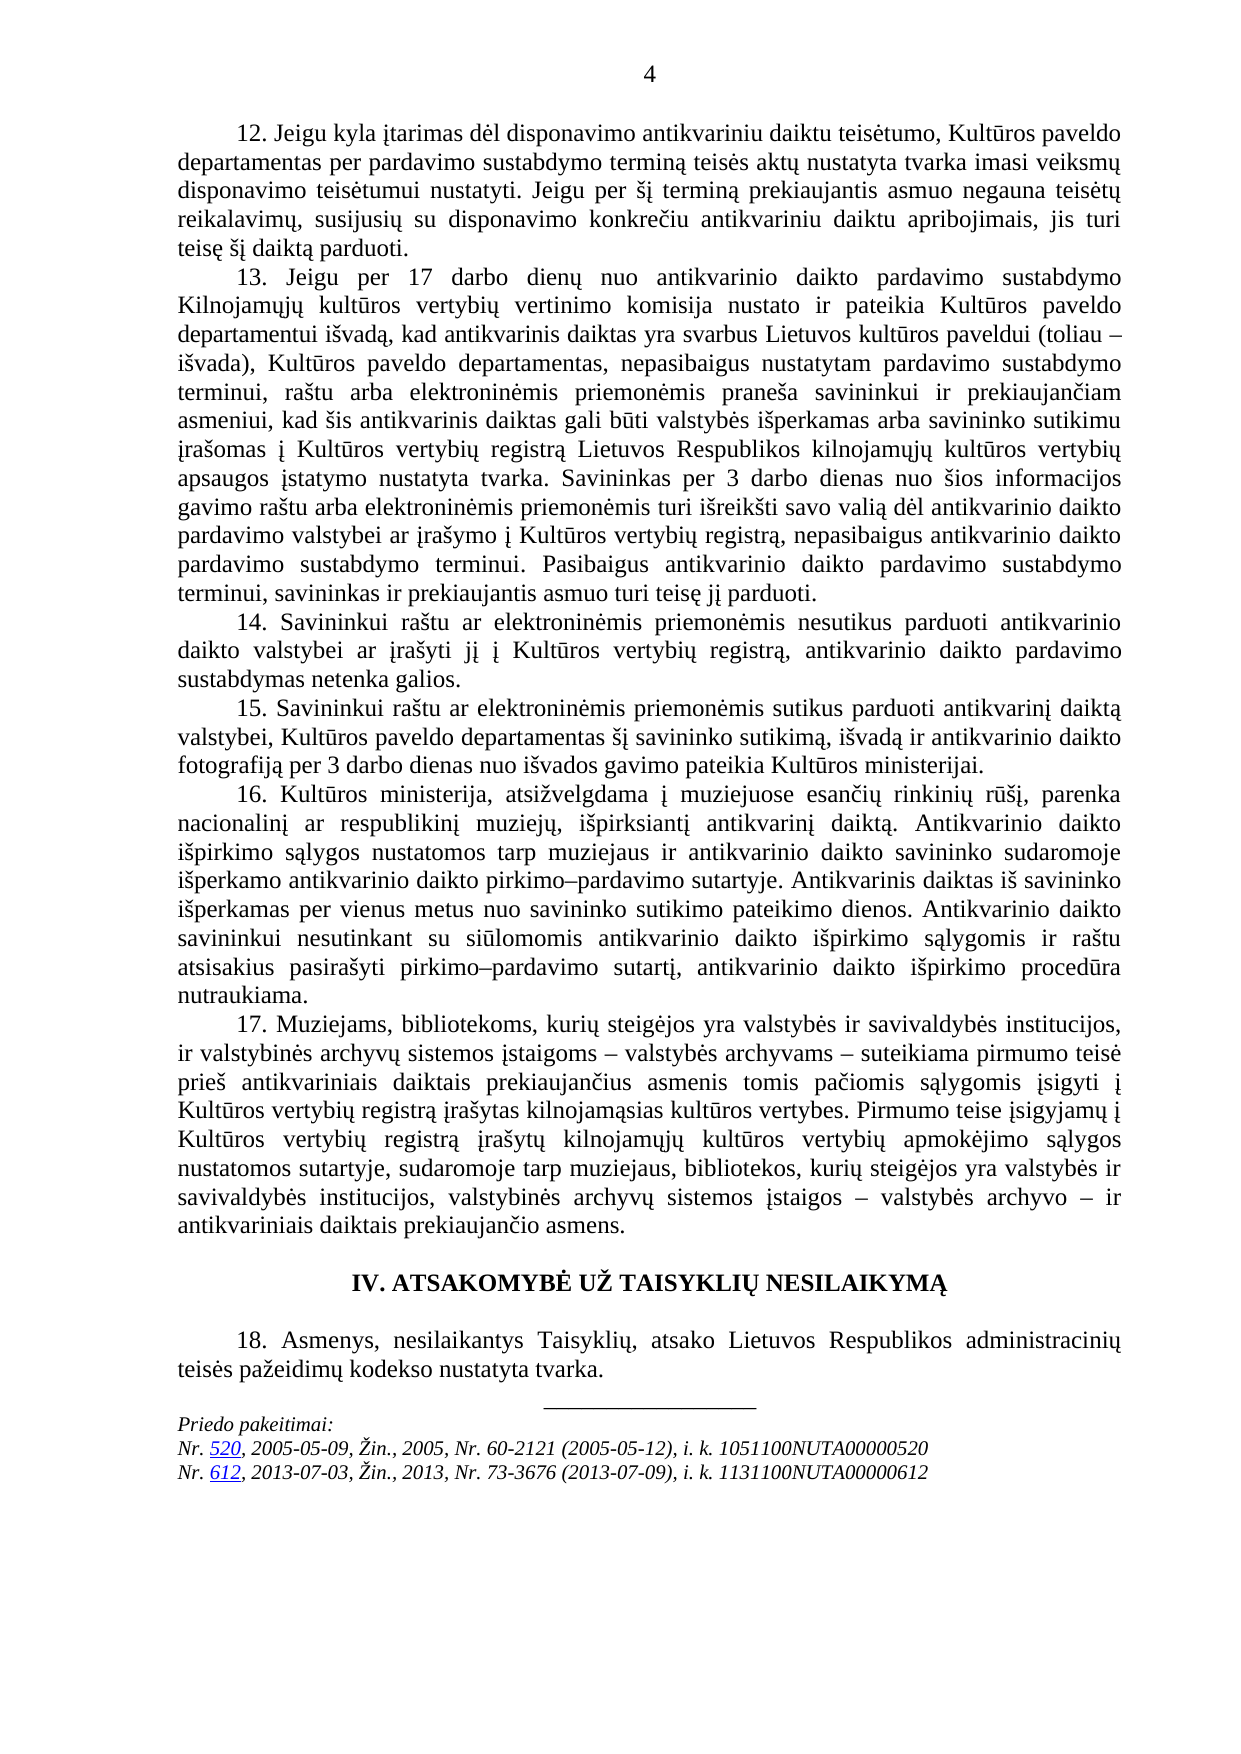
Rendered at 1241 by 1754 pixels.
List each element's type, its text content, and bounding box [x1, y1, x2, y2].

text 13. Jeigu per 17 darbo dienų nuo antikvarinio daikto pardavimo sustabdymo Kilnojamųjų kultūros vertybių vertinimo komisija nustato ir pateikia Kultūros paveldo departamentui išvadą, kad antikvarinis daiktas yra svarbus Lietuvos kultūros paveldui (toliau – išvada), Kultūros paveldo departamentas, nepasibaigus nustatytam pardavimo sustabdymo terminui, raštu arba elektroninėmis priemonėmis praneša savininkui ir prekiaujančiam asmeniui, kad šis antikvarinis daiktas gali būti valstybės išperkamas arba savininko sutikimu įrašomas į Kultūros vertybių registrą Lietuvos Respublikos kilnojamųjų kultūros vertybių apsaugos įstatymo nustatyta tvarka. Savininkas per 3 darbo dienas nuo šios informacijos gavimo raštu arba elektroninėmis priemonėmis turi išreikšti savo valią dėl antikvarinio daikto pardavimo valstybei ar įrašymo į Kultūros vertybių registrą, nepasibaigus antikvarinio daikto pardavimo sustabdymo terminui. Pasibaigus antikvarinio daikto pardavimo sustabdymo terminui, savininkas ir prekiaujantis asmuo turi teisę jį parduoti. [177, 262, 1122, 607]
text 14. Savininkui raštu ar elektroninėmis priemonėmis nesutikus parduoti antikvarinio daikto valstybei ar įrašyti jį į Kultūros vertybių registrą, antikvarinio daikto pardavimo sustabdymas netenka galios. [177, 607, 1122, 693]
text 12. Jeigu kyla įtarimas dėl disponavimo antikvariniu daiktu teisėtumo, Kultūros paveldo departamentas per pardavimo sustabdymo terminą teisės aktų nustatyta tvarka imasi veiksmų disponavimo teisėtumui nustatyti. Jeigu per šį terminą prekiaujantis asmuo negauna teisėtų reikalavimų, susijusių su disponavimo konkrečiu antikvariniu daiktu apribojimais, jis turi teisę šį daiktą parduoti. [177, 118, 1122, 262]
text Priedo pakeitimai: [177, 1412, 1122, 1436]
text Nr. 612, 2013-07-03, Žin., 2013, Nr. 73-3676 (2013-07-09), i. k. 1131100NUTA00000612 [177, 1460, 1122, 1484]
text IV. Atsakomybė už taisyklių nesilaikymą [177, 1268, 1122, 1297]
text 17. Muziejams, bibliotekoms, kurių steigėjos yra valstybės ir savivaldybės institucijos, ir valstybinės archyvų sistemos įstaigoms – valstybės archyvams – suteikiama pirmumo teisė prieš antikvariniais daiktais prekiaujančius asmenis tomis pačiomis sąlygomis įsigyti į Kultūros vertybių registrą įrašytas kilnojamąsias kultūros vertybes. Pirmumo teise įsigyjamų į Kultūros vertybių registrą įrašytų kilnojamųjų kultūros vertybių apmokėjimo sąlygos nustatomos sutartyje, sudaromoje tarp muziejaus, bibliotekos, kurių steigėjos yra valstybės ir savivaldybės institucijos, valstybinės archyvų sistemos įstaigos – valstybės archyvo – ir antikvariniais daiktais prekiaujančio asmens. [177, 1009, 1122, 1239]
text 16. Kultūros ministerija, atsižvelgdama į muziejuose esančių rinkinių rūšį, parenka nacionalinį ar respublikinį muziejų, išpirksiantį antikvarinį daiktą. Antikvarinio daikto išpirkimo sąlygos nustatomos tarp muziejaus ir antikvarinio daikto savininko sudaromoje išperkamo antikvarinio daikto pirkimo–pardavimo sutartyje. Antikvarinis daiktas iš savininko išperkamas per vienus metus nuo savininko sutikimo pateikimo dienos. Antikvarinio daikto savininkui nesutinkant su siūlomomis antikvarinio daikto išpirkimo sąlygomis ir raštu atsisakius pasirašyti pirkimo–pardavimo sutartį, antikvarinio daikto išpirkimo procedūra nutraukiama. [177, 779, 1122, 1009]
text 18. Asmenys, nesilaikantys Taisyklių, atsako Lietuvos Respublikos administracinių teisės pažeidimų kodekso nustatyta tvarka. [177, 1326, 1122, 1383]
text Nr. 520, 2005-05-09, Žin., 2005, Nr. 60-2121 (2005-05-12), i. k. 1051100NUTA00000520 [177, 1436, 1122, 1460]
text _________________ [177, 1383, 1122, 1412]
text 15. Savininkui raštu ar elektroninėmis priemonėmis sutikus parduoti antikvarinį daiktą valstybei, Kultūros paveldo departamentas šį savininko sutikimą, išvadą ir antikvarinio daikto fotografiją per 3 darbo dienas nuo išvados gavimo pateikia Kultūros ministerijai. [177, 693, 1122, 779]
